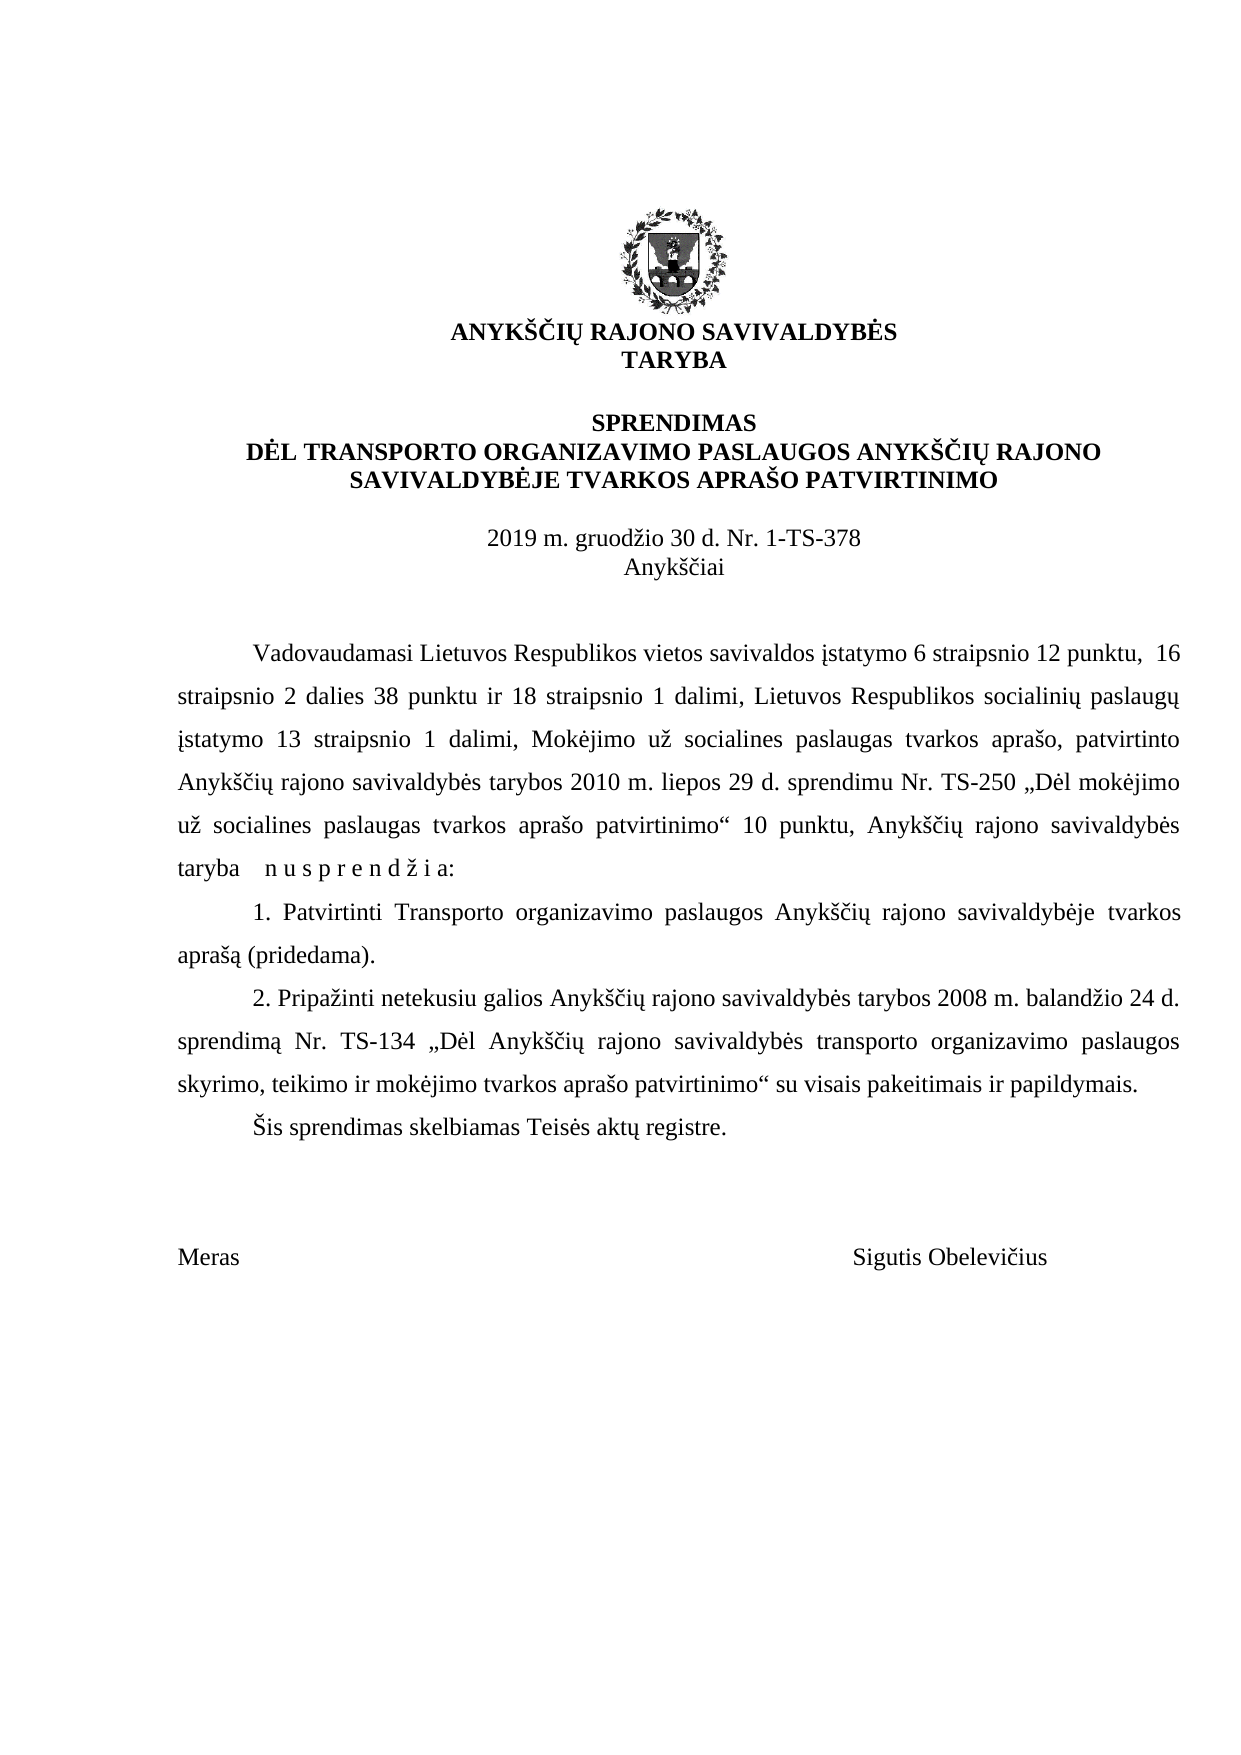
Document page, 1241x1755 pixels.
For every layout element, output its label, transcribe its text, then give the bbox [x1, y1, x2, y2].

text Anykščiai [177, 552, 1171, 580]
text SPRENDIMAS [177, 408, 1171, 437]
text 2019 m. gruodžio 30 d. Nr. 1-TS-378 [177, 523, 1171, 552]
text TARYBA [177, 346, 1171, 374]
text Vadovaudamasi Lietuvos Respublikos vietos savivaldos įstatymo 6 straipsnio 12 punktu, 16 straipsnio 2 dalies 38 punktu ir 18 straipsnio 1 dalimi, Lietuvos Respublikos socialinių paslaugų įstatymo 13 straipsnio 1 dalimi, Mokėjimo už socialines paslaugas tvarkos aprašo, patvirtinto Anykščių rajono savivaldybės tarybos 2010 m. liepos 29 d. sprendimu Nr. TS-250 „Dėl mokėjimo už socialines paslaugas tvarkos aprašo patvirtinimo“ 10 punktu, Anykščių rajono savivaldybės taryba n u s p r e n d ž i a: [177, 638, 1181, 882]
text 1. Patvirtinti Transporto organizavimo paslaugos Anykščių rajono savivaldybėje tvarkos aprašą (pridedama). [177, 897, 1181, 968]
text 2. Pripažinti netekusiu galios Anykščių rajono savivaldybės tarybos 2008 m. balandžio 24 d. sprendimą Nr. TS-134 „Dėl Anykščių rajono savivaldybės transporto organizavimo paslaugos skyrimo, teikimo ir mokėjimo tvarkos aprašo patvirtinimo“ su visais pakeitimais ir papildymais. [177, 983, 1181, 1098]
text ANYKŠČIŲ RAJONO SAVIVALDYBĖS [177, 317, 1171, 346]
text DĖl TRANSPORTO ORGANIZAVIMO PASLAUGOS aNYKŠČIŲ RAJONO SAVIVALDYBĖJE TVARKOS APRAŠO PATVIRTINIMO [177, 437, 1171, 494]
text Šis sprendimas skelbiamas Teisės aktų registre. [177, 1112, 1181, 1141]
text Meras Sigutis Obelevičius [177, 1242, 1181, 1270]
